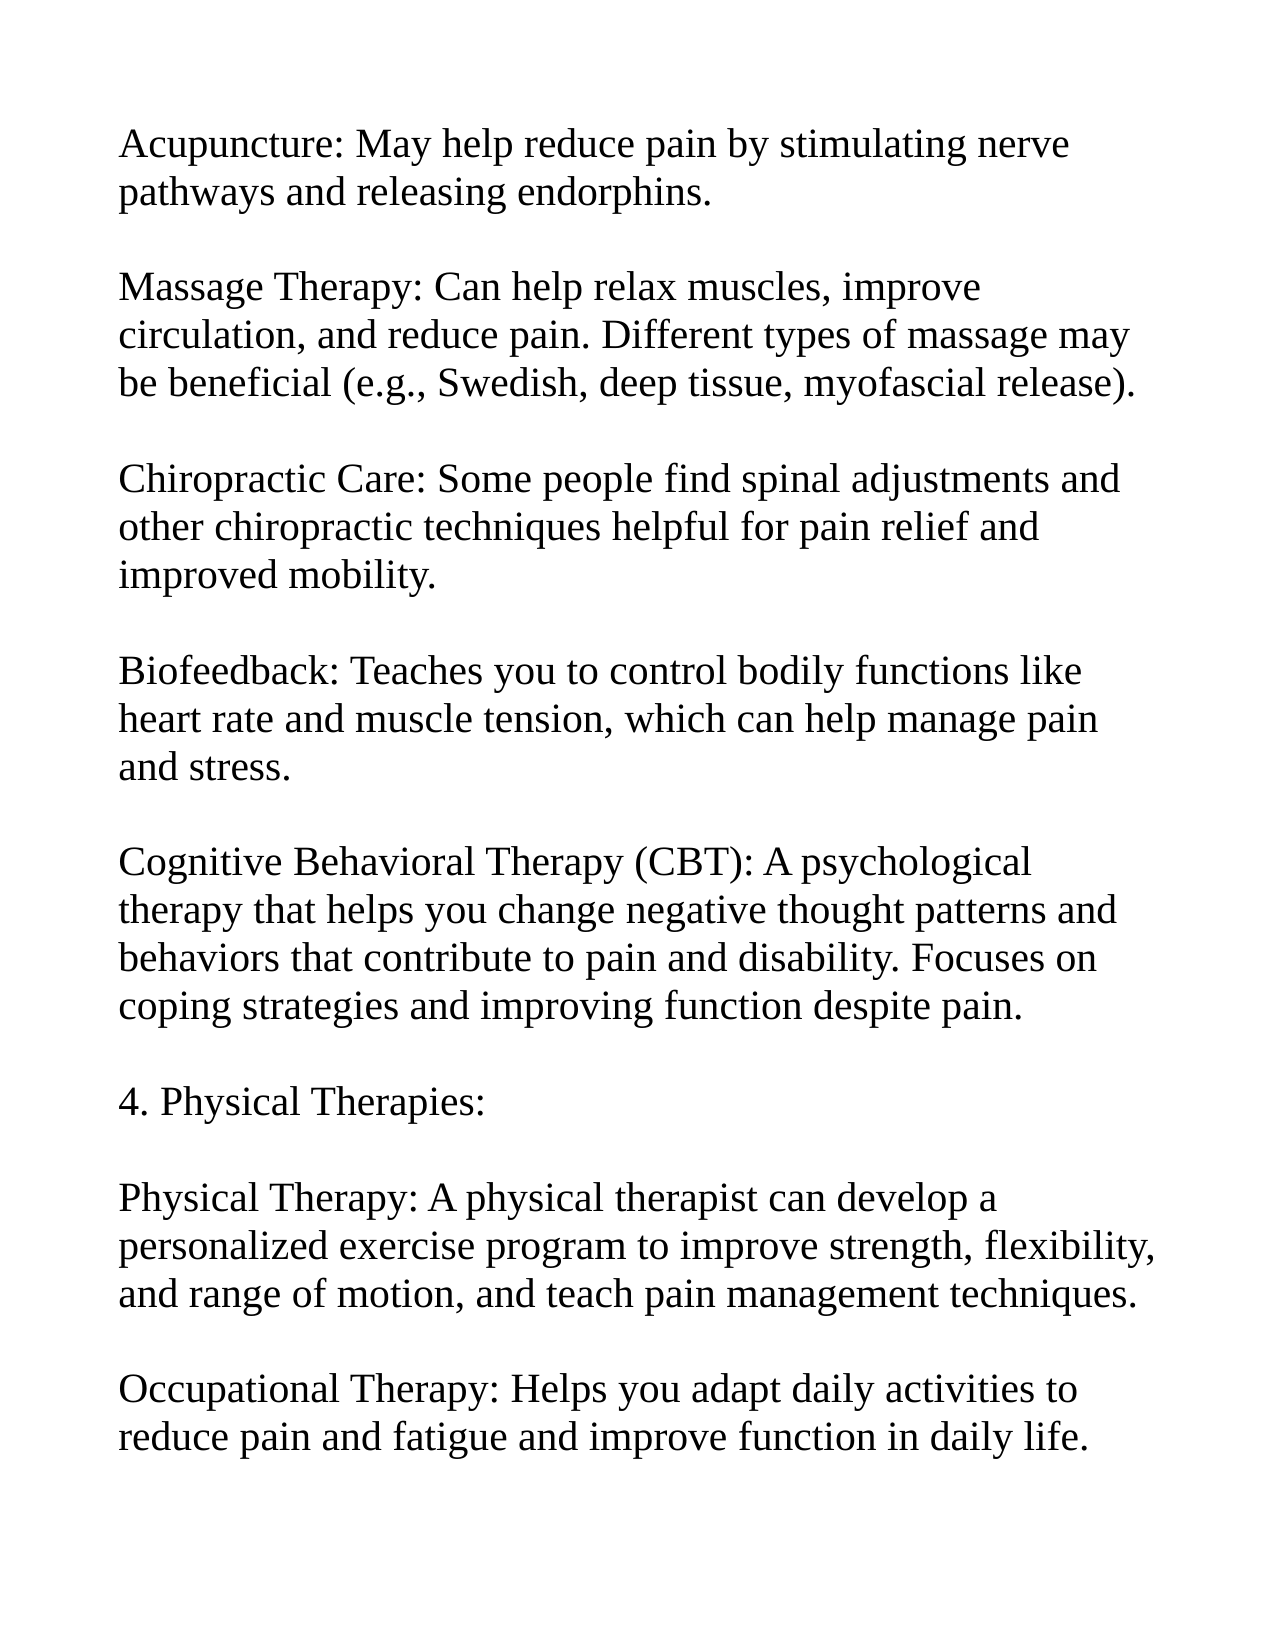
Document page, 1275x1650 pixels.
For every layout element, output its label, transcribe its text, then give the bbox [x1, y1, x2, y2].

text Occupational Therapy: Helps you adapt daily activities to reduce pain and fatigue and improve function in daily life. [118, 1364, 1157, 1460]
text Massage Therapy: Can help relax muscles, improve circulation, and reduce pain. Different types of massage may be beneficial (e.g., Swedish, deep tissue, myofascial release). [118, 262, 1157, 406]
text Acupuncture: May help reduce pain by stimulating nerve pathways and releasing endorphins. [118, 118, 1157, 214]
text Biofeedback: Teaches you to control bodily functions like heart rate and muscle tension, which can help manage pain and stress. [118, 645, 1157, 789]
text Chiropractic Care: Some people find spinal adjustments and other chiropractic techniques helpful for pain relief and improved mobility. [118, 453, 1157, 597]
text Physical Therapy: A physical therapist can develop a personalized exercise program to improve strength, flexibility, and range of motion, and teach pain management techniques. [118, 1172, 1157, 1316]
text Cognitive Behavioral Therapy (CBT): A psychological therapy that helps you change negative thought patterns and behaviors that contribute to pain and disability. Focuses on coping strategies and improving function despite pain. [118, 837, 1157, 1028]
text 4. Physical Therapies: [118, 1076, 1157, 1124]
